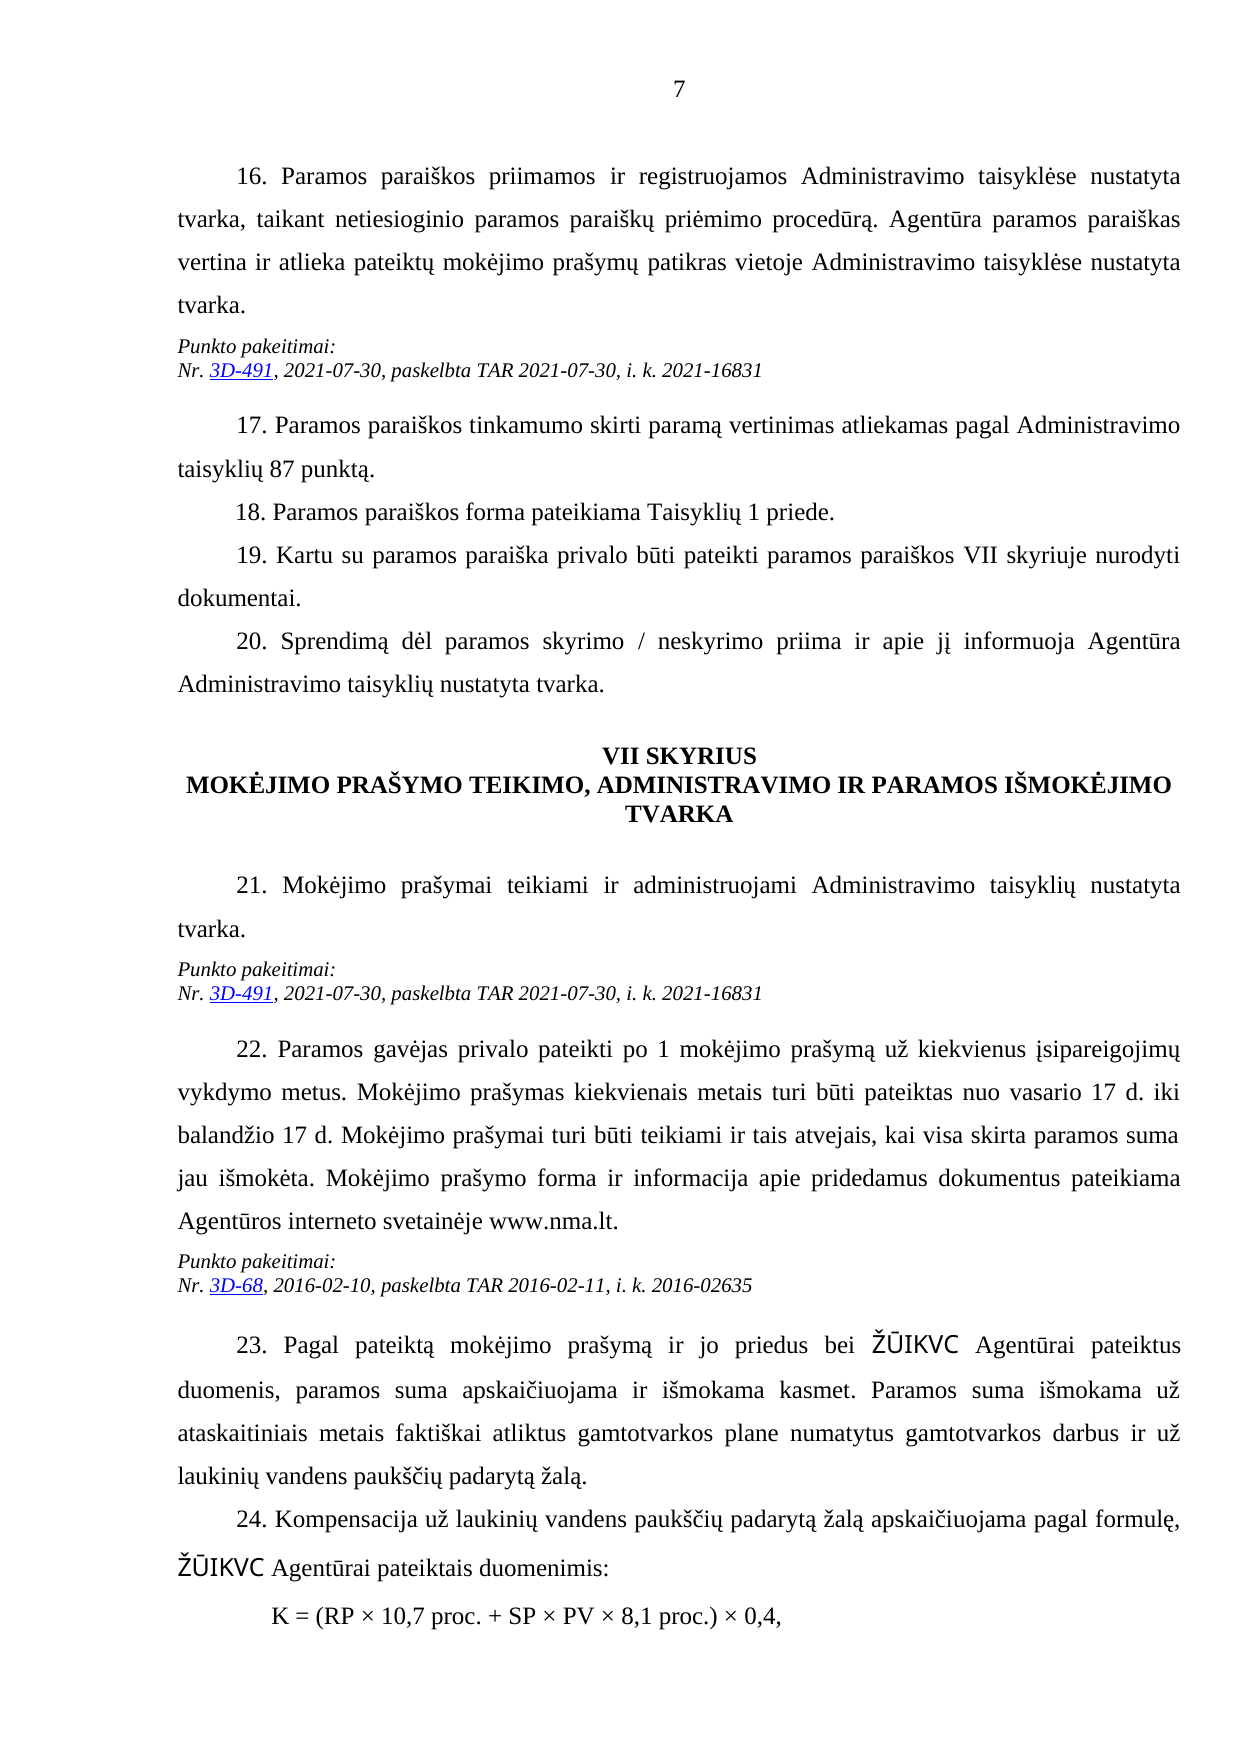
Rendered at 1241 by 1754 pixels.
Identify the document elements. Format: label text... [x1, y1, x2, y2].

text 18. Paramos paraiškos forma pateikiama Taisyklių 1 priede. [177, 497, 1181, 526]
text 20. Sprendimą dėl paramos skyrimo / neskyrimo priima ir apie jį informuoja Agentūra Administravimo taisyklių nustatyta tvarka. [177, 626, 1181, 698]
text 21. Mokėjimo prašymai teikiami ir administruojami Administravimo taisyklių nustatyta tvarka. [177, 871, 1181, 942]
text Punkto pakeitimai: [177, 1249, 1181, 1273]
text 23. Pagal pateiktą mokėjimo prašymą ir jo priedus bei ŽŪIKVC Agentūrai pateiktus duomenis, paramos suma apskaičiuojama ir išmokama kasmet. Paramos suma išmokama už ataskaitiniais metais faktiškai atliktus gamtotvarkos plane numatytus gamtotvarkos darbus ir už laukinių vandens paukščių padarytą žalą. [177, 1326, 1181, 1490]
text K = (RP × 10,7 proc. + SP × PV × 8,1 proc.) × 0,4, [177, 1601, 1181, 1629]
text 24. Kompensacija už laukinių vandens paukščių padarytą žalą apskaičiuojama pagal formulę, ŽŪIKVC Agentūrai pateiktais duomenimis: [177, 1504, 1181, 1584]
text Punkto pakeitimai: [177, 334, 1181, 358]
text 16. Paramos paraiškos priimamos ir registruojamos Administravimo taisyklėse nustatyta tvarka, taikant netiesioginio paramos paraiškų priėmimo procedūrą. Agentūra paramos paraiškas vertina ir atlieka pateiktų mokėjimo prašymų patikras vietoje Administravimo taisyklėse nustatyta tvarka. [177, 161, 1181, 319]
text Punkto pakeitimai: [177, 957, 1181, 981]
text Nr. 3D-491, 2021-07-30, paskelbta TAR 2021-07-30, i. k. 2021-16831 [177, 358, 1181, 382]
text VII SKYRIUS [177, 741, 1181, 770]
text 17. Paramos paraiškos tinkamumo skirti paramą vertinimas atliekamas pagal Administravimo taisyklių 87 punktą. [177, 411, 1181, 482]
text MOKĖJIMO PRAŠYMO TEIKIMO, ADMINISTRAVIMO IR PARAMOS IŠMOKĖJIMO TVARKA [177, 770, 1181, 827]
text Nr. 3D-491, 2021-07-30, paskelbta TAR 2021-07-30, i. k. 2021-16831 [177, 981, 1181, 1005]
text 22. Paramos gavėjas privalo pateikti po 1 mokėjimo prašymą už kiekvienus įsipareigojimų vykdymo metus. Mokėjimo prašymas kiekvienais metais turi būti pateiktas nuo vasario 17 d. iki balandžio 17 d. Mokėjimo prašymai turi būti teikiami ir tais atvejais, kai visa skirta paramos suma jau išmokėta. Mokėjimo prašymo forma ir informacija apie pridedamus dokumentus pateikiama Agentūros interneto svetainėje www.nma.lt. [177, 1034, 1181, 1235]
text 19. Kartu su paramos paraiška privalo būti pateikti paramos paraiškos VII skyriuje nurodyti dokumentai. [177, 540, 1181, 612]
text Nr. 3D-68, 2016-02-10, paskelbta TAR 2016-02-11, i. k. 2016-02635 [177, 1273, 1181, 1297]
